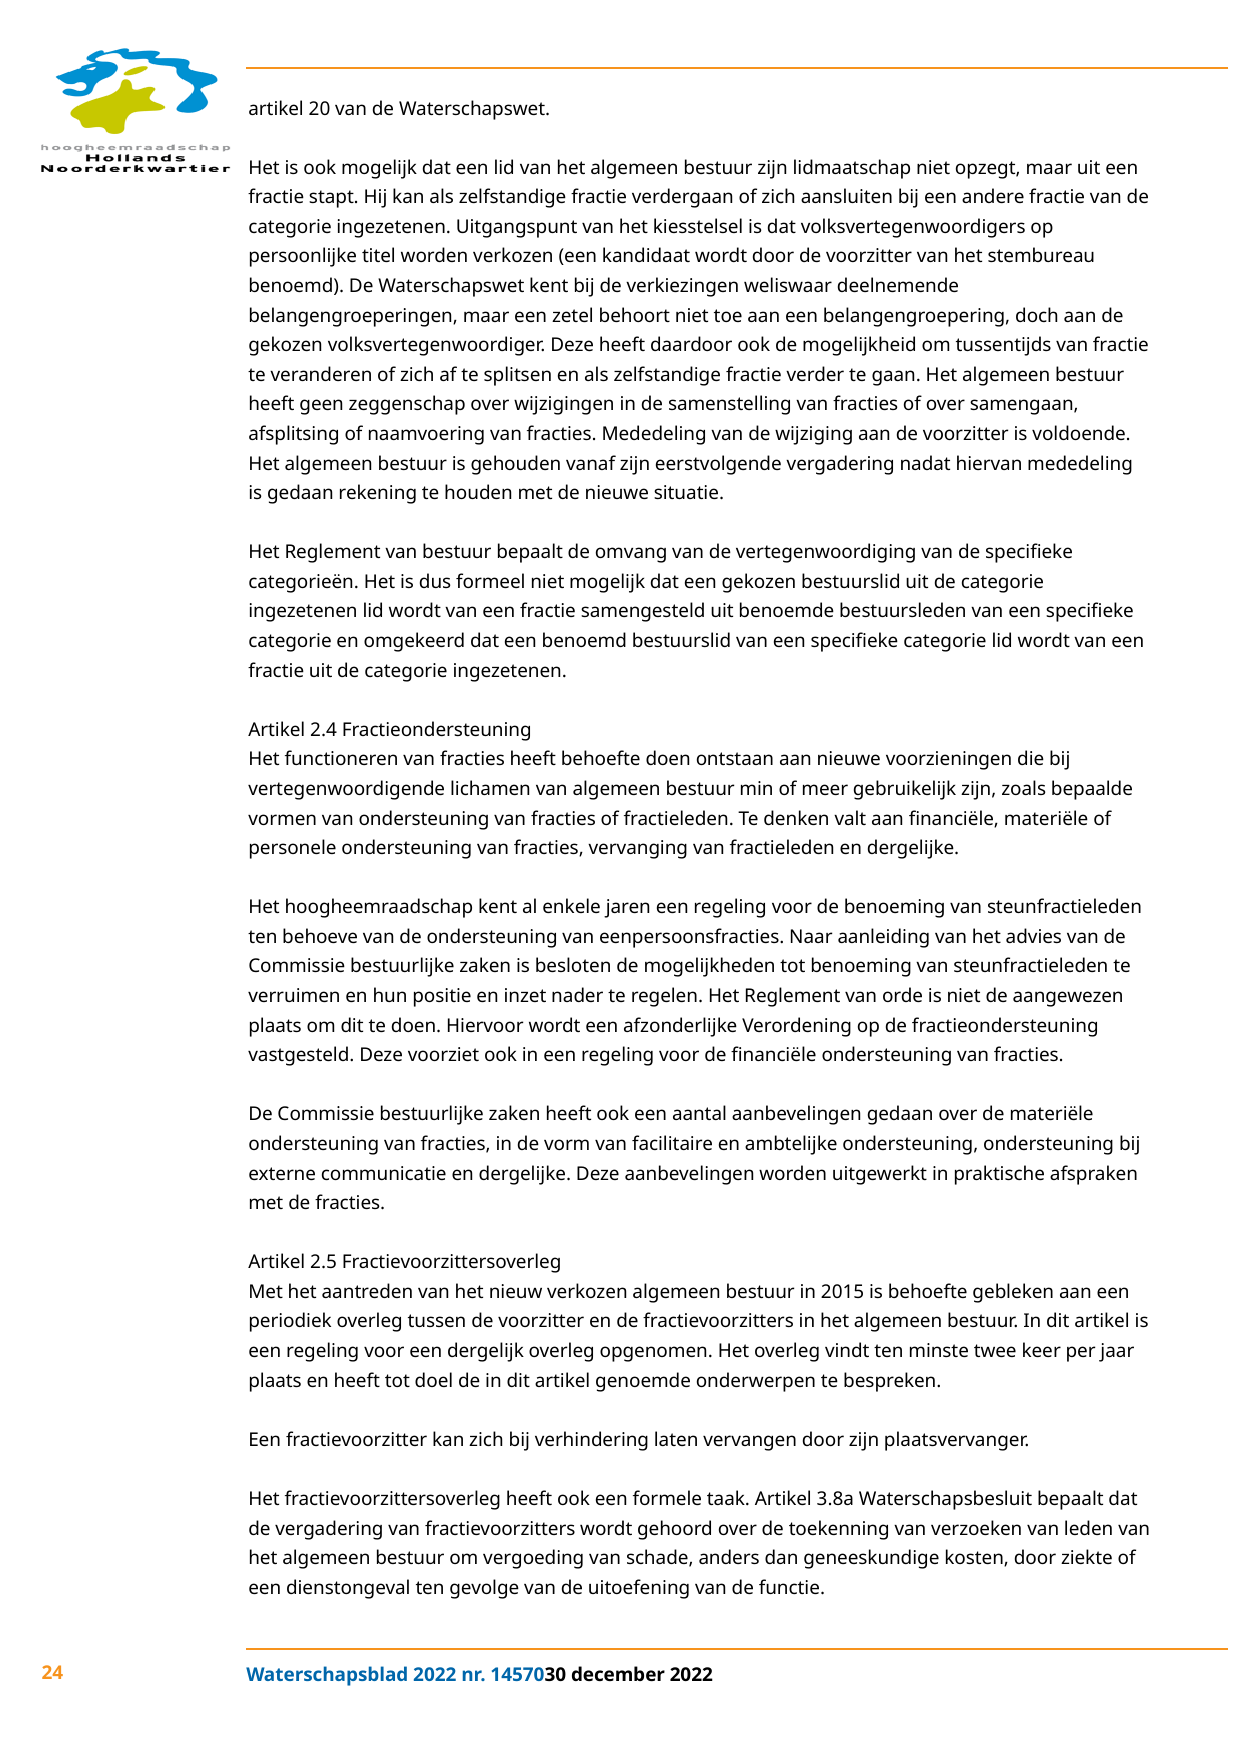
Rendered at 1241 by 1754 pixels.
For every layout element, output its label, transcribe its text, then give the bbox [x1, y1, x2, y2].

text Het functioneren van fracties heeft behoefte doen ontstaan aan nieuwe voorzieningen die bij vertegenwoordigende lichamen van algemeen bestuur min of meer gebruikelijk zijn, zoals bepaalde vormen van ondersteuning van fracties of fractieleden. Te denken valt aan financiële, materiële of personele ondersteuning van fracties, vervanging van fractieleden en dergelijke. [248, 746, 1152, 860]
text Het fractievoorzittersoverleg heeft ook een formele taak. Artikel 3.8a Waterschapsbesluit bepaalt dat de vergadering van fractievoorzitters wordt gehoord over de toekenning van verzoeken van leden van het algemeen bestuur om vergoeding van schade, anders dan geneeskundige kosten, door ziekte of een dienstongeval ten gevolge van de uitoefening van de functie. [248, 1485, 1152, 1600]
text Artikel 2.4 Fractieondersteuning [248, 716, 1152, 742]
text Artikel 2.5 Fractievoorzittersoverleg [248, 1248, 1152, 1274]
text artikel 20 van de Waterschapswet. [248, 95, 1152, 121]
text Het hoogheemraadschap kent al enkele jaren een regeling voor de benoeming van steunfractieleden ten behoeve van de ondersteuning van eenpersoonsfracties. Naar aanleiding van het advies van de Commissie bestuurlijke zaken is besloten de mogelijkheden tot benoeming van steunfractieleden te verruimen en hun positie en inzet nader te regelen. Het Reglement van orde is niet de aangewezen plaats om dit te doen. Hiervoor wordt een afzonderlijke Verordening op de fractieondersteuning vastgesteld. Deze voorziet ook in een regeling voor de financiële ondersteuning van fracties. [248, 893, 1152, 1067]
text Met het aantreden van het nieuw verkozen algemeen bestuur in 2015 is behoefte gebleken aan een periodiek overleg tussen de voorzitter en de fractievoorzitters in het algemeen bestuur. In dit artikel is een regeling voor een dergelijk overleg opgenomen. Het overleg vindt ten minste twee keer per jaar plaats en heeft tot doel de in dit artikel genoemde onderwerpen te bespreken. [248, 1278, 1152, 1393]
text De Commissie bestuurlijke zaken heeft ook een aantal aanbevelingen gedaan over de materiële ondersteuning van fracties, in de vorm van facilitaire en ambtelijke ondersteuning, ondersteuning bij externe communicatie en dergelijke. Deze aanbevelingen worden uitgewerkt in praktische afspraken met de fracties. [248, 1101, 1152, 1215]
text Het is ook mogelijk dat een lid van het algemeen bestuur zijn lidmaatschap niet opzegt, maar uit een fractie stapt. Hij kan als zelfstandige fractie verdergaan of zich aansluiten bij een andere fractie van de categorie ingezetenen. Uitgangspunt van het kiesstelsel is dat volksvertegenwoordigers op persoonlijke titel worden verkozen (een kandidaat wordt door de voorzitter van het stembureau benoemd). De Waterschapswet kent bij de verkiezingen weliswaar deelnemende belangengroeperingen, maar een zetel behoort niet toe aan een belangengroepering, doch aan de gekozen volksvertegenwoordiger. Deze heeft daardoor ook de mogelijkheid om tussentijds van fractie te veranderen of zich af te splitsen en als zelfstandige fractie verder te gaan. Het algemeen bestuur heeft geen zeggenschap over wijzigingen in de samenstelling van fracties of over samengaan, afsplitsing of naamvoering van fracties. Mededeling van de wijziging aan de voorzitter is voldoende. Het algemeen bestuur is gehouden vanaf zijn eerstvolgende vergadering nadat hiervan mededeling is gedaan rekening te houden met de nieuwe situatie. [248, 154, 1152, 505]
text Het Reglement van bestuur bepaalt de omvang van de vertegenwoordiging van de specifieke categorieën. Het is dus formeel niet mogelijk dat een gekozen bestuurslid uit de categorie ingezetenen lid wordt van een fractie samengesteld uit benoemde bestuursleden van een specifieke categorie en omgekeerd dat een benoemd bestuurslid van een specifieke categorie lid wordt van een fractie uit de categorie ingezetenen. [248, 538, 1152, 683]
picture [41, 47, 231, 172]
text Een fractievoorzitter kan zich bij verhindering laten vervangen door zijn plaatsvervanger. [248, 1426, 1152, 1452]
